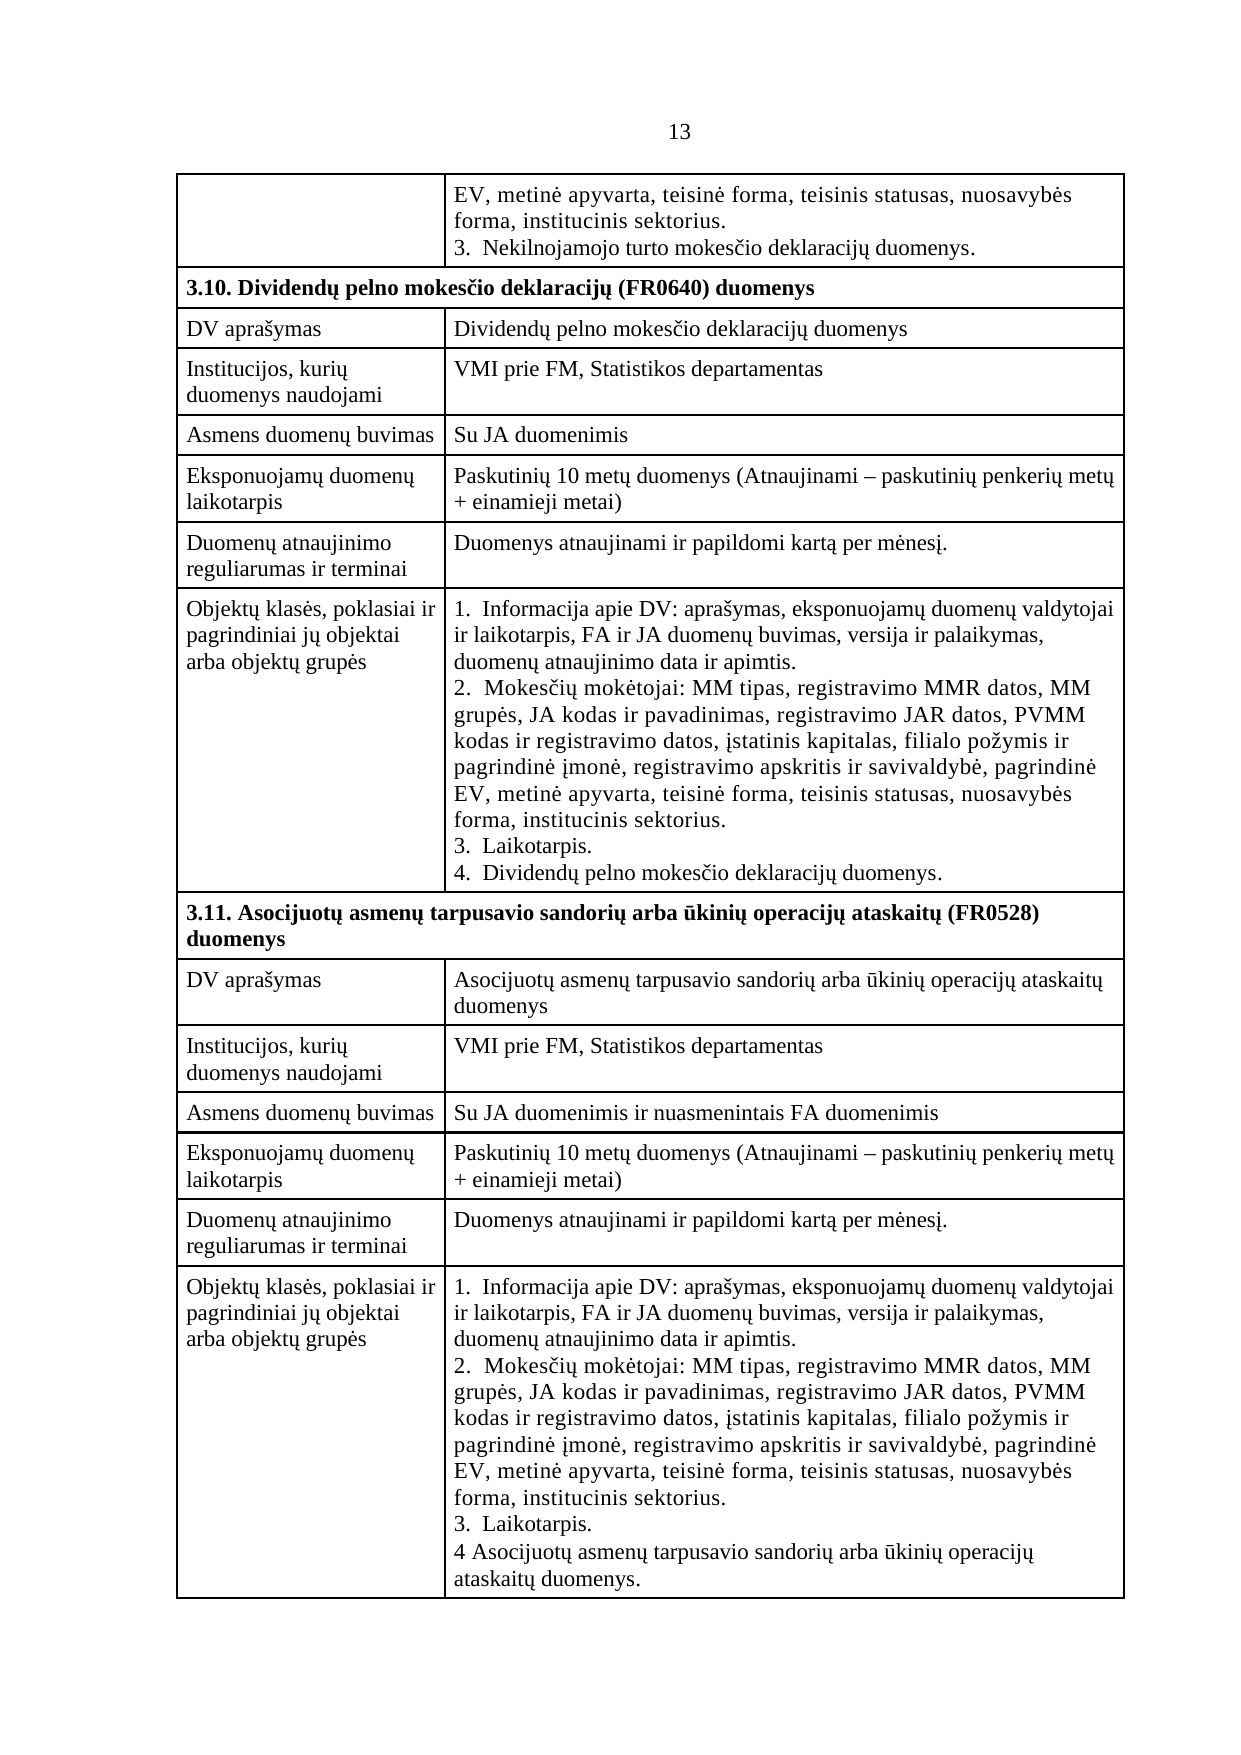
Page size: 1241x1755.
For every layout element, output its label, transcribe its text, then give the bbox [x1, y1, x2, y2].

table_cell Objektų klasės, poklasiai ir pagrindiniai jų objektai arba objektų grupės [178, 1267, 444, 1597]
table_cell Su JA duomenimis [446, 416, 1123, 454]
table_cell VMI prie FM, Statistikos departamentas [446, 1026, 1123, 1091]
table_cell [178, 175, 444, 266]
table_cell Asocijuotų asmenų tarpusavio sandorių arba ūkinių operacijų ataskaitų duomenys [446, 960, 1123, 1024]
table_cell Dividendų pelno mokesčio deklaracijų duomenys [446, 309, 1123, 347]
table_cell Asmens duomenų buvimas [178, 1093, 444, 1131]
table_cell Duomenys atnaujinami ir papildomi kartą per mėnesį. [446, 523, 1123, 587]
table_cell Objektų klasės, poklasiai ir pagrindiniai jų objektai arba objektų grupės [178, 589, 444, 891]
table_cell 1. Informacija apie DV: aprašymas, eksponuojamų duomenų valdytojai ir laikotarpis, FA ir JA duomenų buvimas, versija ir palaikymas, duomenų atnaujinimo data ir apimtis. 2. Mokesčių mokėtojai: MM tipas, registravimo MMR datos, MM grupės, JA kodas ir pavadinimas, registravimo JAR datos, PVMM kodas ir registravimo datos, įstatinis kapitalas, filialo požymis ir pagrindinė įmonė, registravimo apskritis ir savivaldybė, pagrindinė EV, metinė apyvarta, teisinė forma, teisinis statusas, nuosavybės forma, institucinis sektorius. 3. Laikotarpis. 4 Asocijuotų asmenų tarpusavio sandorių arba ūkinių operacijų ataskaitų duomenys. [446, 1267, 1123, 1597]
table_cell Duomenų atnaujinimo reguliarumas ir terminai [178, 1200, 444, 1265]
table_cell Su JA duomenimis ir nuasmenintais FA duomenimis [446, 1093, 1123, 1131]
table_cell Paskutinių 10 metų duomenys (Atnaujinami – paskutinių penkerių metų + einamieji metai) [446, 456, 1123, 521]
table_cell DV aprašymas [178, 960, 444, 1024]
table_cell DV aprašymas [178, 309, 444, 347]
table_cell 3.10. Dividendų pelno mokesčio deklaracijų (FR0640) duomenys [178, 268, 1123, 307]
table_cell Institucijos, kurių duomenys naudojami [178, 349, 444, 413]
table_cell VMI prie FM, Statistikos departamentas [446, 349, 1123, 413]
table_cell Asmens duomenų buvimas [178, 416, 444, 454]
table_cell Paskutinių 10 metų duomenys (Atnaujinami – paskutinių penkerių metų + einamieji metai) [446, 1134, 1123, 1198]
table_cell Duomenys atnaujinami ir papildomi kartą per mėnesį. [446, 1200, 1123, 1265]
table_cell Eksponuojamų duomenų laikotarpis [178, 456, 444, 521]
table_cell EV, metinė apyvarta, teisinė forma, teisinis statusas, nuosavybės forma, institucinis sektorius. 3. Nekilnojamojo turto mokesčio deklaracijų duomenys. [446, 175, 1123, 266]
table_cell Institucijos, kurių duomenys naudojami [178, 1026, 444, 1091]
table_cell 3.11. Asocijuotų asmenų tarpusavio sandorių arba ūkinių operacijų ataskaitų (FR0528) duomenys [178, 893, 1123, 958]
table_cell 1. Informacija apie DV: aprašymas, eksponuojamų duomenų valdytojai ir laikotarpis, FA ir JA duomenų buvimas, versija ir palaikymas, duomenų atnaujinimo data ir apimtis. 2. Mokesčių mokėtojai: MM tipas, registravimo MMR datos, MM grupės, JA kodas ir pavadinimas, registravimo JAR datos, PVMM kodas ir registravimo datos, įstatinis kapitalas, filialo požymis ir pagrindinė įmonė, registravimo apskritis ir savivaldybė, pagrindinė EV, metinė apyvarta, teisinė forma, teisinis statusas, nuosavybės forma, institucinis sektorius. 3. Laikotarpis. 4. Dividendų pelno mokesčio deklaracijų duomenys. [446, 589, 1123, 891]
table_cell Eksponuojamų duomenų laikotarpis [178, 1134, 444, 1198]
table_cell Duomenų atnaujinimo reguliarumas ir terminai [178, 523, 444, 587]
